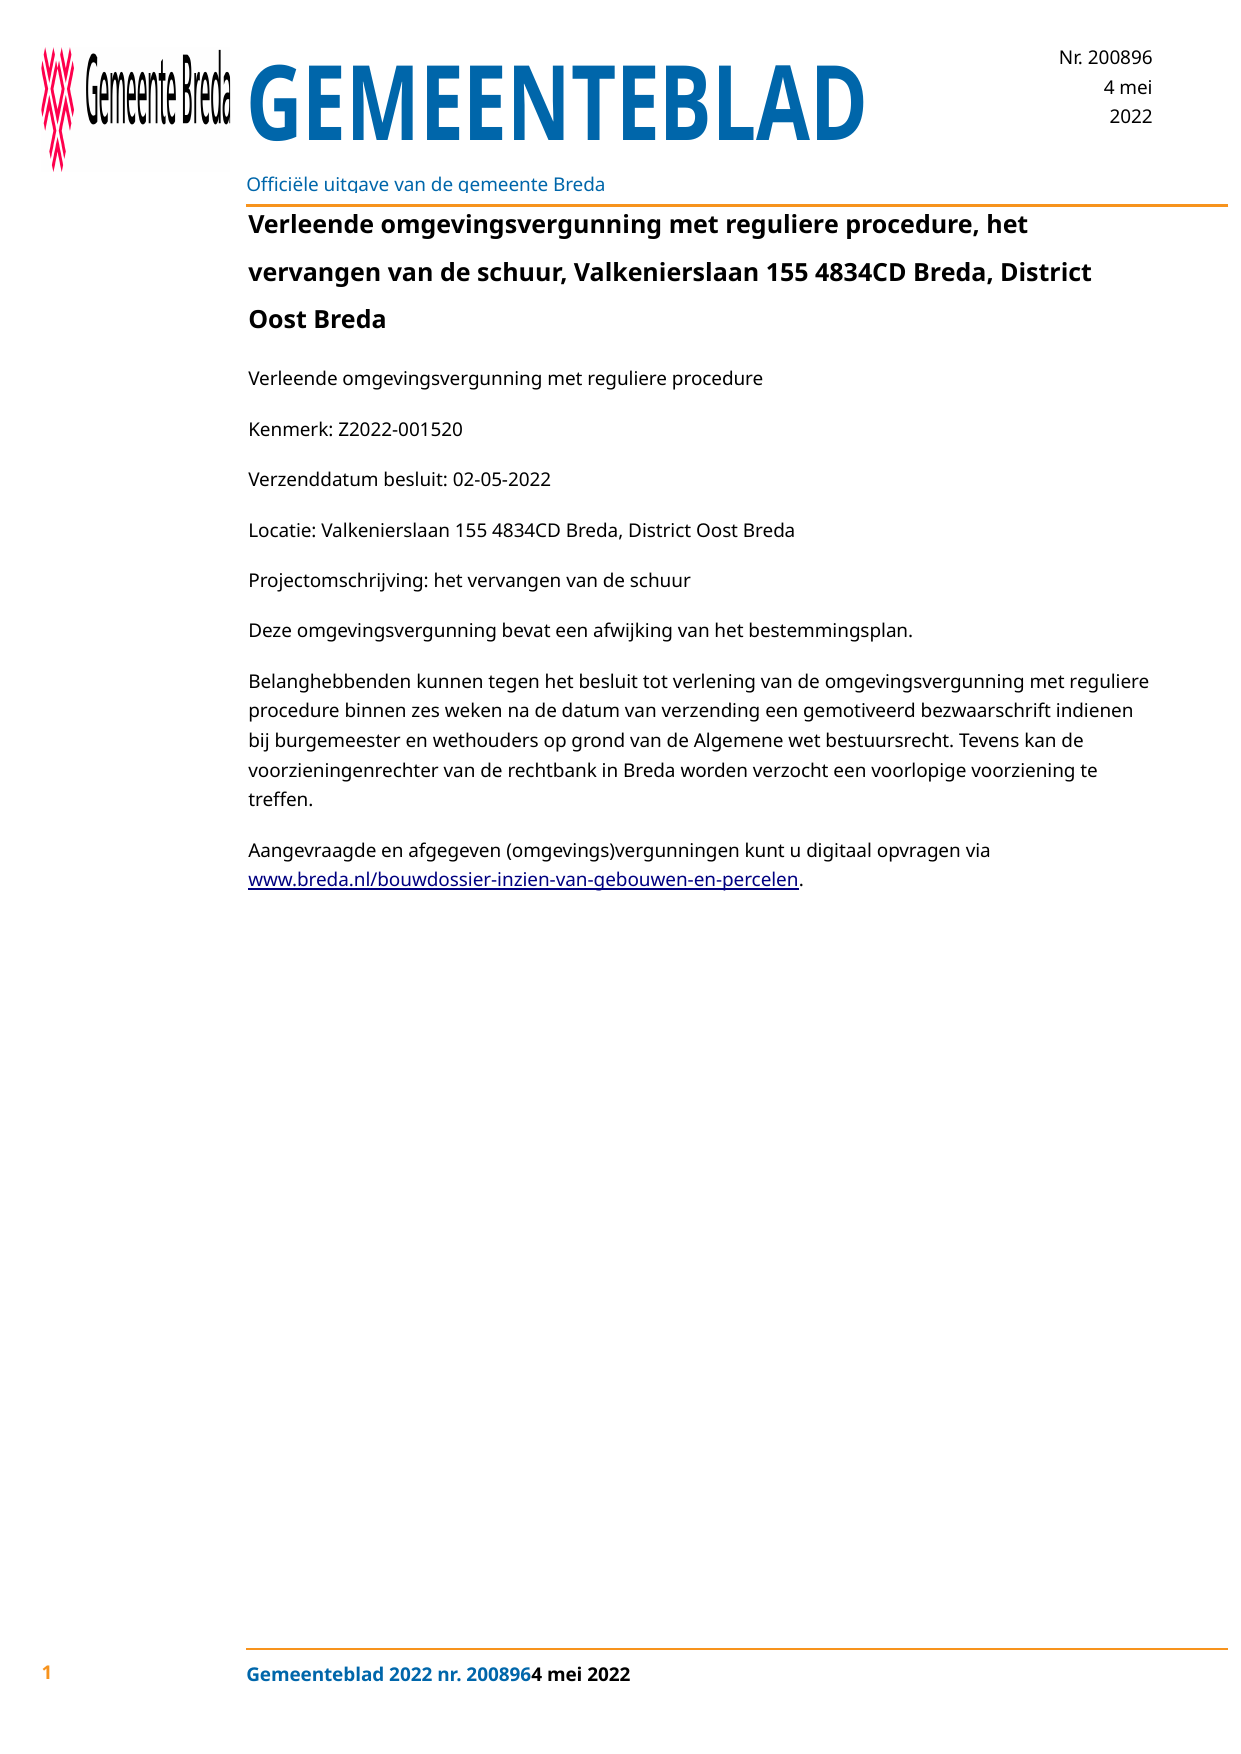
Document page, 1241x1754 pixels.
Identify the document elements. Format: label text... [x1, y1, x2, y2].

text Locatie: Valkenierslaan 155 4834CD Breda, District Oost Breda [248, 517, 1152, 542]
text Verleende omgevingsvergunning met reguliere procedure, het vervangen van de schuur, Valkenierslaan 155 4834CD Breda, District Oost Breda [248, 207, 1152, 336]
text Verzenddatum besluit: 02-05-2022 [248, 466, 1152, 492]
text Belanghebbenden kunnen tegen het besluit tot verlening van de omgevingsvergunning met reguliere procedure binnen zes weken na de datum van verzending een gemotiveerd bezwaarschrift indienen bij burgemeester en wethouders op grond van de Algemene wet bestuursrecht. Tevens kan de voorzieningenrechter van de rechtbank in Breda worden verzocht een voorlopige voorziening te treffen. [248, 668, 1152, 812]
text Kenmerk: Z2022-001520 [248, 416, 1152, 442]
text Deze omgevingsvergunning bevat een afwijking van het bestemmingsplan. [248, 618, 1152, 643]
text Verleende omgevingsvergunning met reguliere procedure [248, 366, 1152, 391]
text Projectomschrijving: het vervangen van de schuur [248, 567, 1152, 593]
picture [41, 47, 231, 172]
text Aangevraagde en afgegeven (omgevings)vergunningen kunt u digitaal opvragen via www.breda.nl/bouwdossier-inzien-van-gebouwen-en-percelen. [248, 837, 1152, 892]
